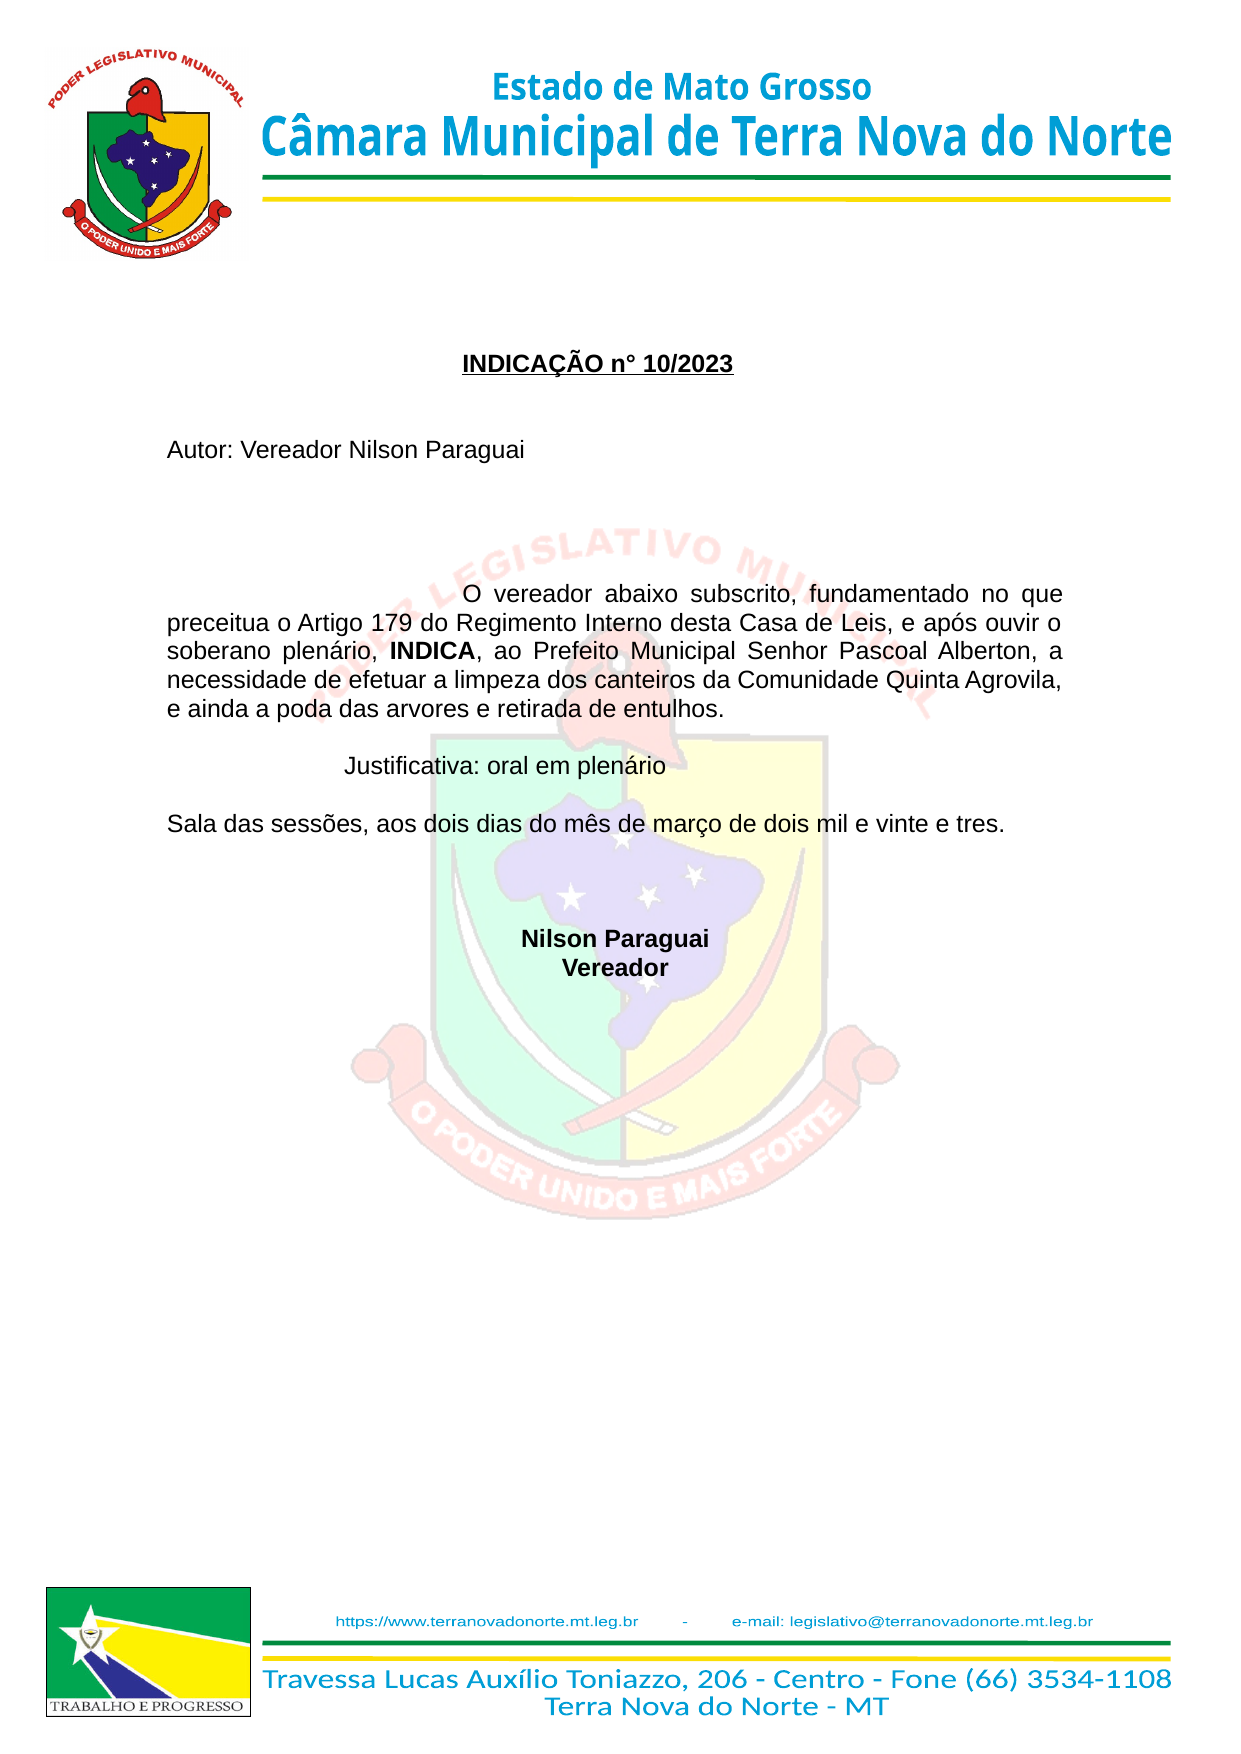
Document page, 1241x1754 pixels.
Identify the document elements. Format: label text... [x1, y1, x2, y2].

text Autor: Vereador Nilson Paraguai [167, 435, 1064, 464]
text O vereador abaixo subscrito, fundamentado no que preceitua o Artigo 179 do Regimento Interno desta Casa de Leis, e após ouvir o soberano plenário, INDICA, ao Prefeito Municipal Senhor Pascoal Alberton, a necessidade de efetuar a limpeza dos canteiros da Comunidade Quinta Agrovila, e ainda a poda das arvores e retirada de entulhos. [167, 579, 292, 723]
text Sala das sessões, aos dois dias do mês de março de dois mil e vinte e tres. [167, 809, 292, 838]
text Vereador [167, 953, 292, 981]
text O vereador abaixo subscrito, fundamentado no que preceitua o Artigo 179 do Regimento Interno desta Casa de Leis, e após ouvir o soberano plenário, INDICA, ao Prefeito Municipal Senhor Pascoal Alberton, a necessidade de efetuar a limpeza dos canteiros da Comunidade Quinta Agrovila, e ainda a poda das arvores e retirada de entulhos. [956, 579, 1064, 723]
text Justificativa: oral em plenário [956, 751, 1064, 780]
picture [44, 47, 249, 261]
text Nilson Paraguai [167, 924, 292, 953]
text Sala das sessões, aos dois dias do mês de março de dois mil e vinte e tres. [956, 809, 1064, 838]
picture [47, 1588, 250, 1716]
text INDICAÇÃO n° 10/2023 [167, 349, 1064, 378]
text Vereador [956, 953, 1064, 981]
text Justificativa: oral em plenário [167, 751, 292, 780]
text Nilson Paraguai [956, 924, 1064, 953]
